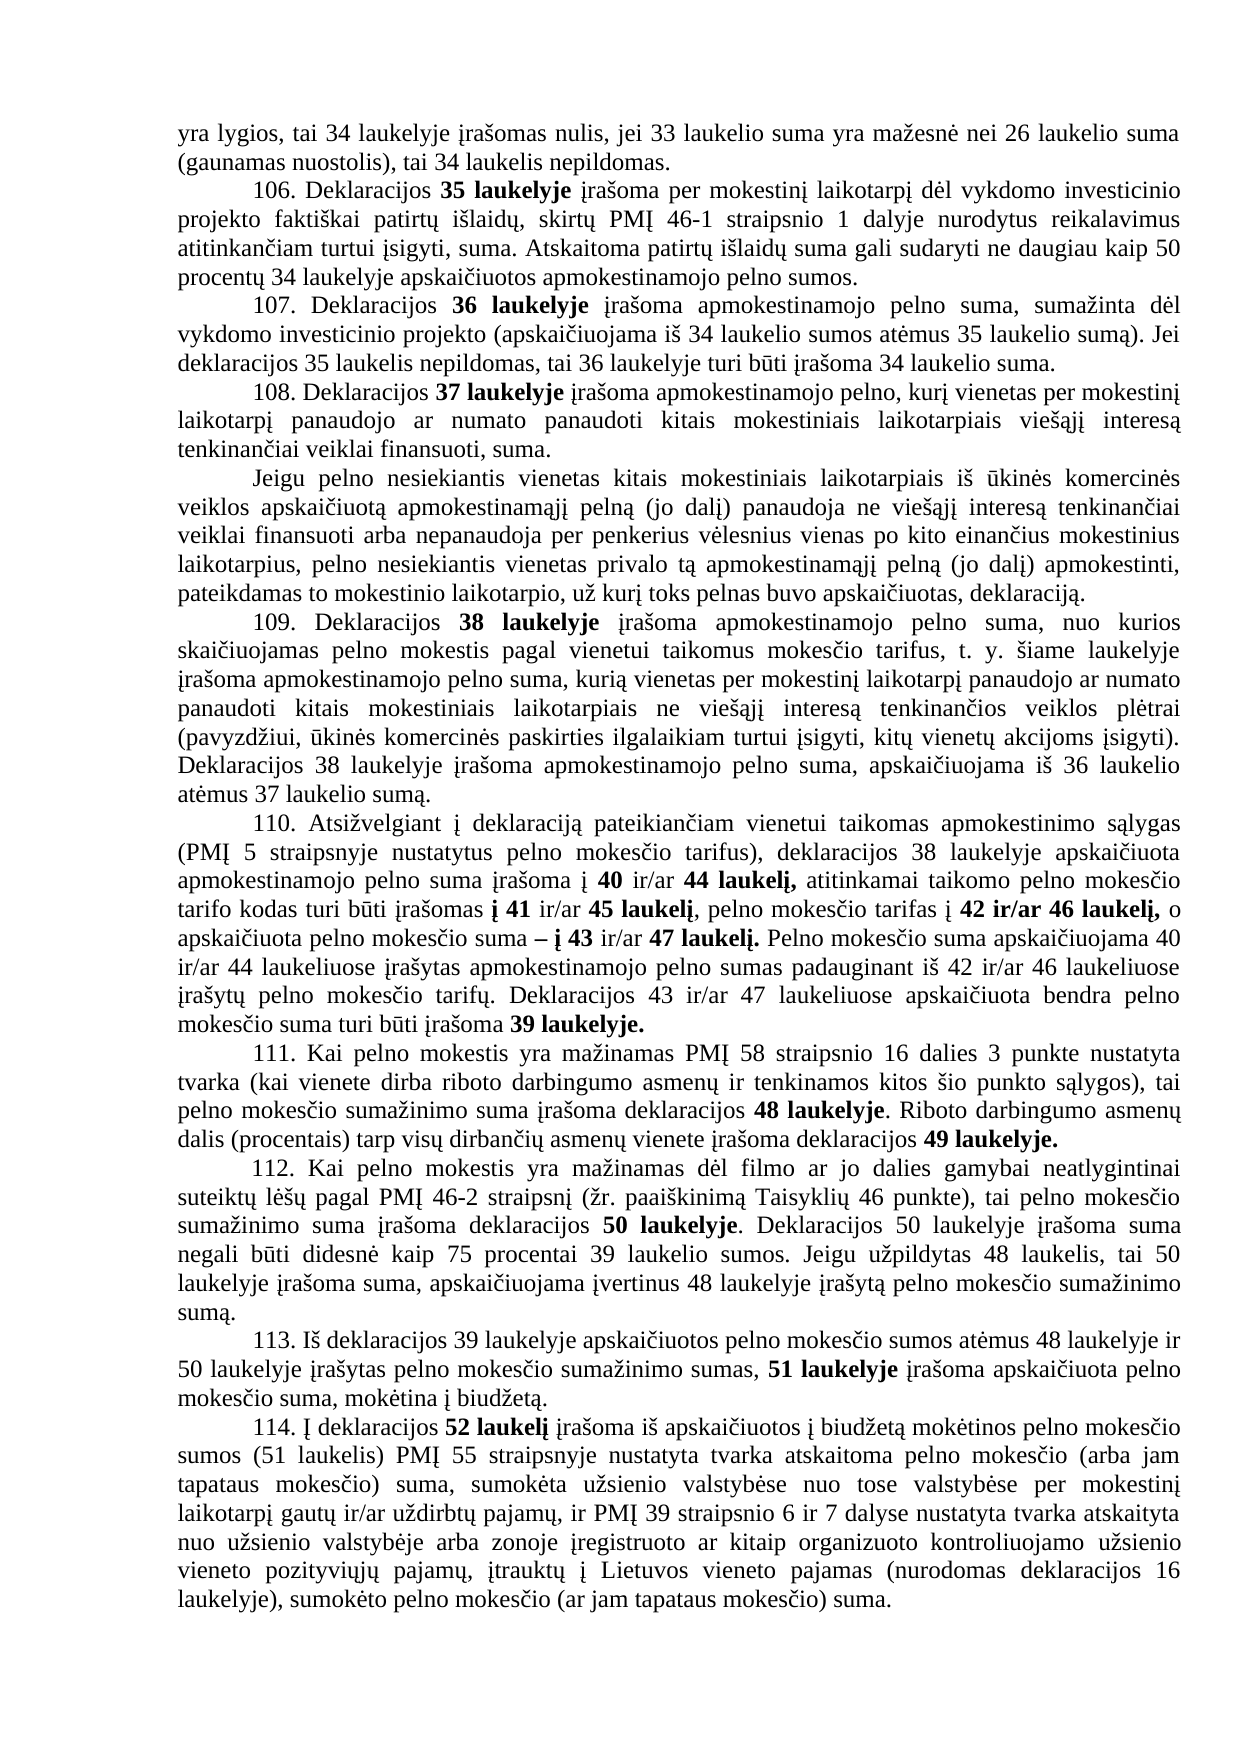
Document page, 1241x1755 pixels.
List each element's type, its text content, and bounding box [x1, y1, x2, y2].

text 114. Į deklaracijos 52 laukelį įrašoma iš apskaičiuotos į biudžetą mokėtinos pelno mokesčio sumos (51 laukelis) PMĮ 55 straipsnyje nustatyta tvarka atskaitoma pelno mokesčio (arba jam tapataus mokesčio) suma, sumokėta užsienio valstybėse nuo tose valstybėse per mokestinį laikotarpį gautų ir/ar uždirbtų pajamų, ir PMĮ 39 straipsnio 6 ir 7 dalyse nustatyta tvarka atskaityta nuo užsienio valstybėje arba zonoje įregistruoto ar kitaip organizuoto kontroliuojamo užsienio vieneto pozityviųjų pajamų, įtrauktų į Lietuvos vieneto pajamas (nurodomas deklaracijos 16 laukelyje), sumokėto pelno mokesčio (ar jam tapataus mokesčio) suma. [177, 1412, 1181, 1613]
text yra lygios, tai 34 laukelyje įrašomas nulis, jei 33 laukelio suma yra mažesnė nei 26 laukelio suma (gaunamas nuostolis), tai 34 laukelis nepildomas. [177, 118, 1181, 176]
text 110. Atsižvelgiant į deklaraciją pateikiančiam vienetui taikomas apmokestinimo sąlygas (PMĮ 5 straipsnyje nustatytus pelno mokesčio tarifus), deklaracijos 38 laukelyje apskaičiuota apmokestinamojo pelno suma įrašoma į 40 ir/ar 44 laukelį, atitinkamai taikomo pelno mokesčio tarifo kodas turi būti įrašomas į 41 ir/ar 45 laukelį, pelno mokesčio tarifas į 42 ir/ar 46 laukelį, o apskaičiuota pelno mokesčio suma – į 43 ir/ar 47 laukelį. Pelno mokesčio suma apskaičiuojama 40 ir/ar 44 laukeliuose įrašytas apmokestinamojo pelno sumas padauginant iš 42 ir/ar 46 laukeliuose įrašytų pelno mokesčio tarifų. Deklaracijos 43 ir/ar 47 laukeliuose apskaičiuota bendra pelno mokesčio suma turi būti įrašoma 39 laukelyje. [177, 808, 1181, 1038]
text 108. Deklaracijos 37 laukelyje įrašoma apmokestinamojo pelno, kurį vienetas per mokestinį laikotarpį panaudojo ar numato panaudoti kitais mokestiniais laikotarpiais viešąjį interesą tenkinančiai veiklai finansuoti, suma. [177, 377, 1181, 463]
text 113. Iš deklaracijos 39 laukelyje apskaičiuotos pelno mokesčio sumos atėmus 48 laukelyje ir 50 laukelyje įrašytas pelno mokesčio sumažinimo sumas, 51 laukelyje įrašoma apskaičiuota pelno mokesčio suma, mokėtina į biudžetą. [177, 1326, 1181, 1412]
text Jeigu pelno nesiekiantis vienetas kitais mokestiniais laikotarpiais iš ūkinės komercinės veiklos apskaičiuotą apmokestinamąjį pelną (jo dalį) panaudoja ne viešąjį interesą tenkinančiai veiklai finansuoti arba nepanaudoja per penkerius vėlesnius vienas po kito einančius mokestinius laikotarpius, pelno nesiekiantis vienetas privalo tą apmokestinamąjį pelną (jo dalį) apmokestinti, pateikdamas to mokestinio laikotarpio, už kurį toks pelnas buvo apskaičiuotas, deklaraciją. [177, 463, 1181, 607]
text 109. Deklaracijos 38 laukelyje įrašoma apmokestinamojo pelno suma, nuo kurios skaičiuojamas pelno mokestis pagal vienetui taikomus mokesčio tarifus, t. y. šiame laukelyje įrašoma apmokestinamojo pelno suma, kurią vienetas per mokestinį laikotarpį panaudojo ar numato panaudoti kitais mokestiniais laikotarpiais ne viešąjį interesą tenkinančios veiklos plėtrai (pavyzdžiui, ūkinės komercinės paskirties ilgalaikiam turtui įsigyti, kitų vienetų akcijoms įsigyti). Deklaracijos 38 laukelyje įrašoma apmokestinamojo pelno suma, apskaičiuojama iš 36 laukelio atėmus 37 laukelio sumą. [177, 607, 1181, 808]
text 107. Deklaracijos 36 laukelyje įrašoma apmokestinamojo pelno suma, sumažinta dėl vykdomo investicinio projekto (apskaičiuojama iš 34 laukelio sumos atėmus 35 laukelio sumą). Jei deklaracijos 35 laukelis nepildomas, tai 36 laukelyje turi būti įrašoma 34 laukelio suma. [177, 291, 1181, 377]
text 111. Kai pelno mokestis yra mažinamas PMĮ 58 straipsnio 16 dalies 3 punkte nustatyta tvarka (kai vienete dirba riboto darbingumo asmenų ir tenkinamos kitos šio punkto sąlygos), tai pelno mokesčio sumažinimo suma įrašoma deklaracijos 48 laukelyje. Riboto darbingumo asmenų dalis (procentais) tarp visų dirbančių asmenų vienete įrašoma deklaracijos 49 laukelyje. [177, 1038, 1181, 1153]
text 112. Kai pelno mokestis yra mažinamas dėl filmo ar jo dalies gamybai neatlygintinai suteiktų lėšų pagal PMĮ 46-2 straipsnį (žr. paaiškinimą Taisyklių 46 punkte), tai pelno mokesčio sumažinimo suma įrašoma deklaracijos 50 laukelyje. Deklaracijos 50 laukelyje įrašoma suma negali būti didesnė kaip 75 procentai 39 laukelio sumos. Jeigu užpildytas 48 laukelis, tai 50 laukelyje įrašoma suma, apskaičiuojama įvertinus 48 laukelyje įrašytą pelno mokesčio sumažinimo sumą. [177, 1153, 1182, 1326]
text 106. Deklaracijos 35 laukelyje įrašoma per mokestinį laikotarpį dėl vykdomo investicinio projekto faktiškai patirtų išlaidų, skirtų PMĮ 46-1 straipsnio 1 dalyje nurodytus reikalavimus atitinkančiam turtui įsigyti, suma. Atskaitoma patirtų išlaidų suma gali sudaryti ne daugiau kaip 50 procentų 34 laukelyje apskaičiuotos apmokestinamojo pelno sumos. [177, 176, 1181, 291]
